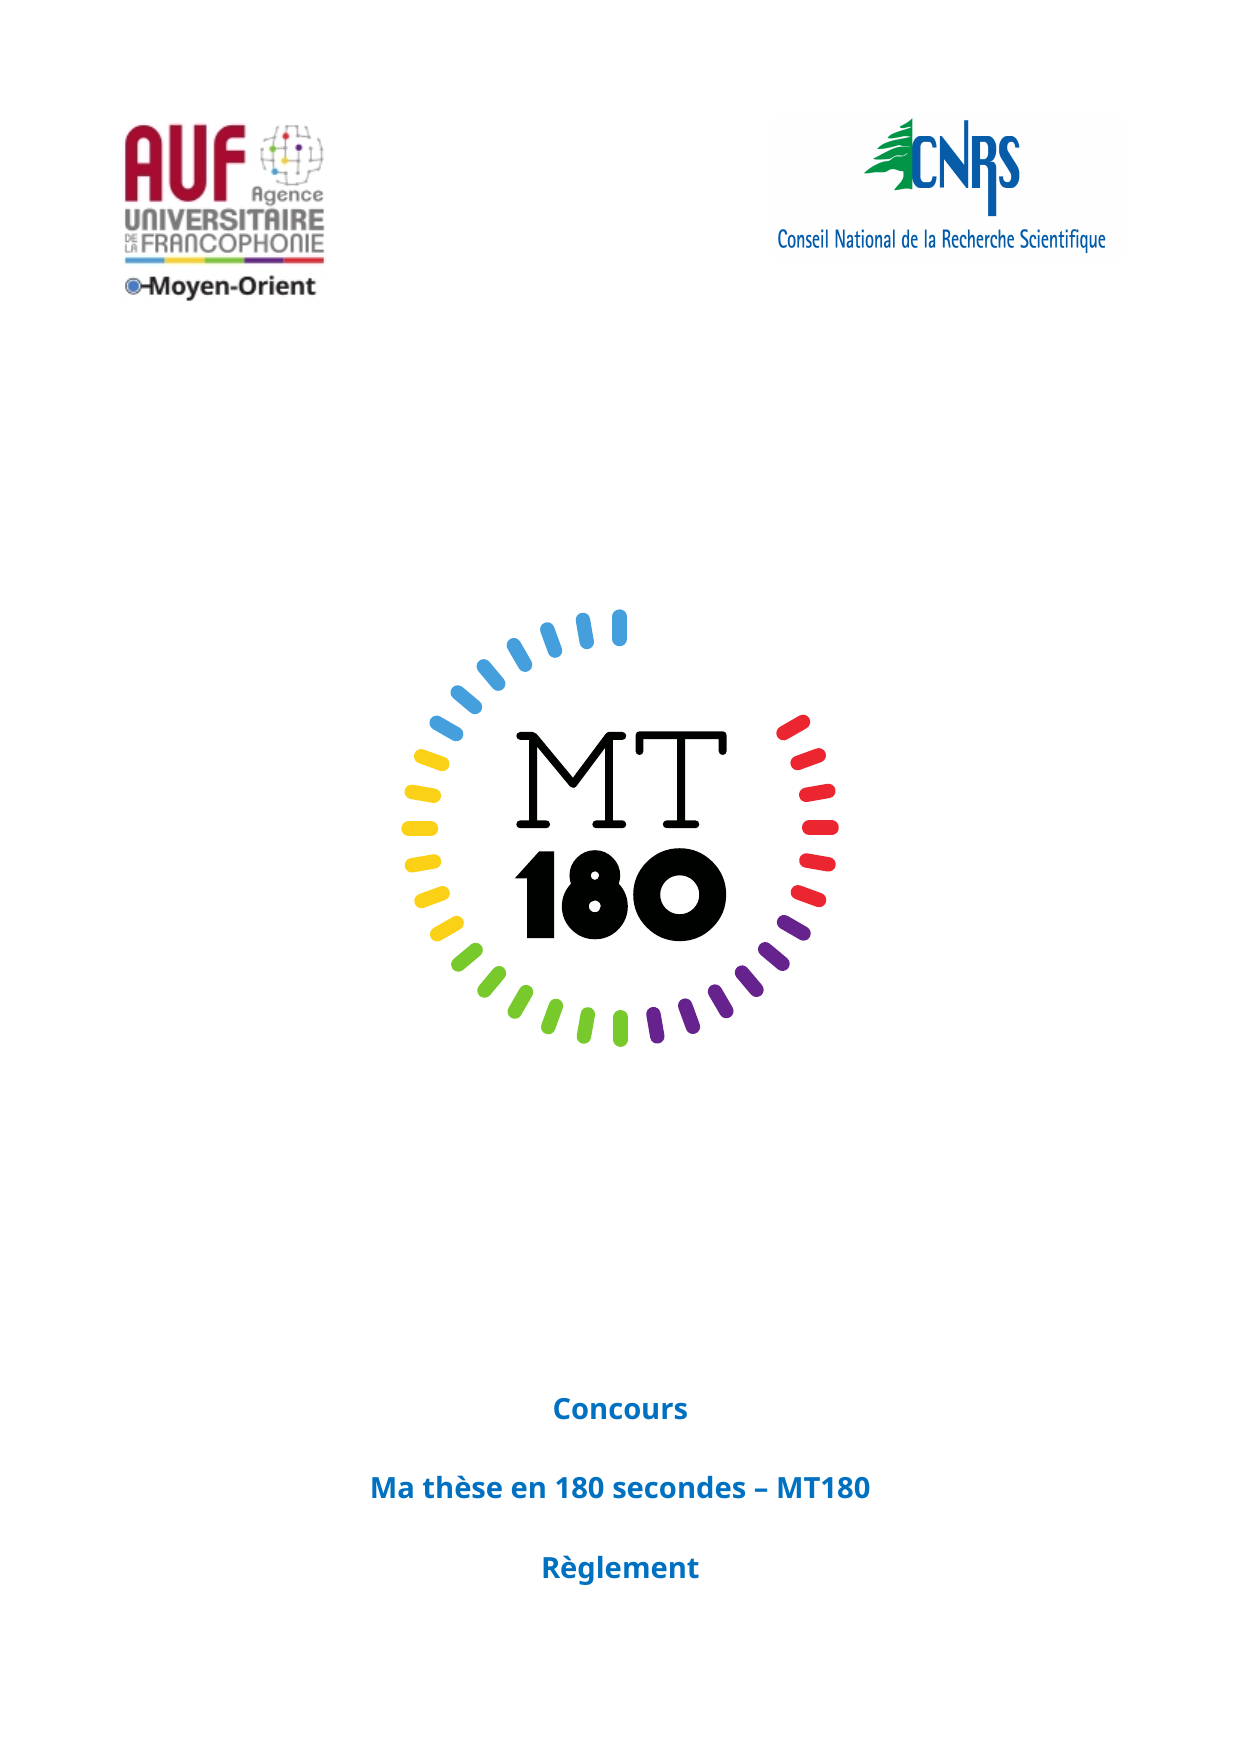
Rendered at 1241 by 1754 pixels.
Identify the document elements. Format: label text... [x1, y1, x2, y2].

text Ma thèse en 180 secondes – MT180 [118, 1468, 1122, 1507]
text Concours [118, 1388, 1122, 1428]
text Règlement [118, 1547, 1122, 1587]
